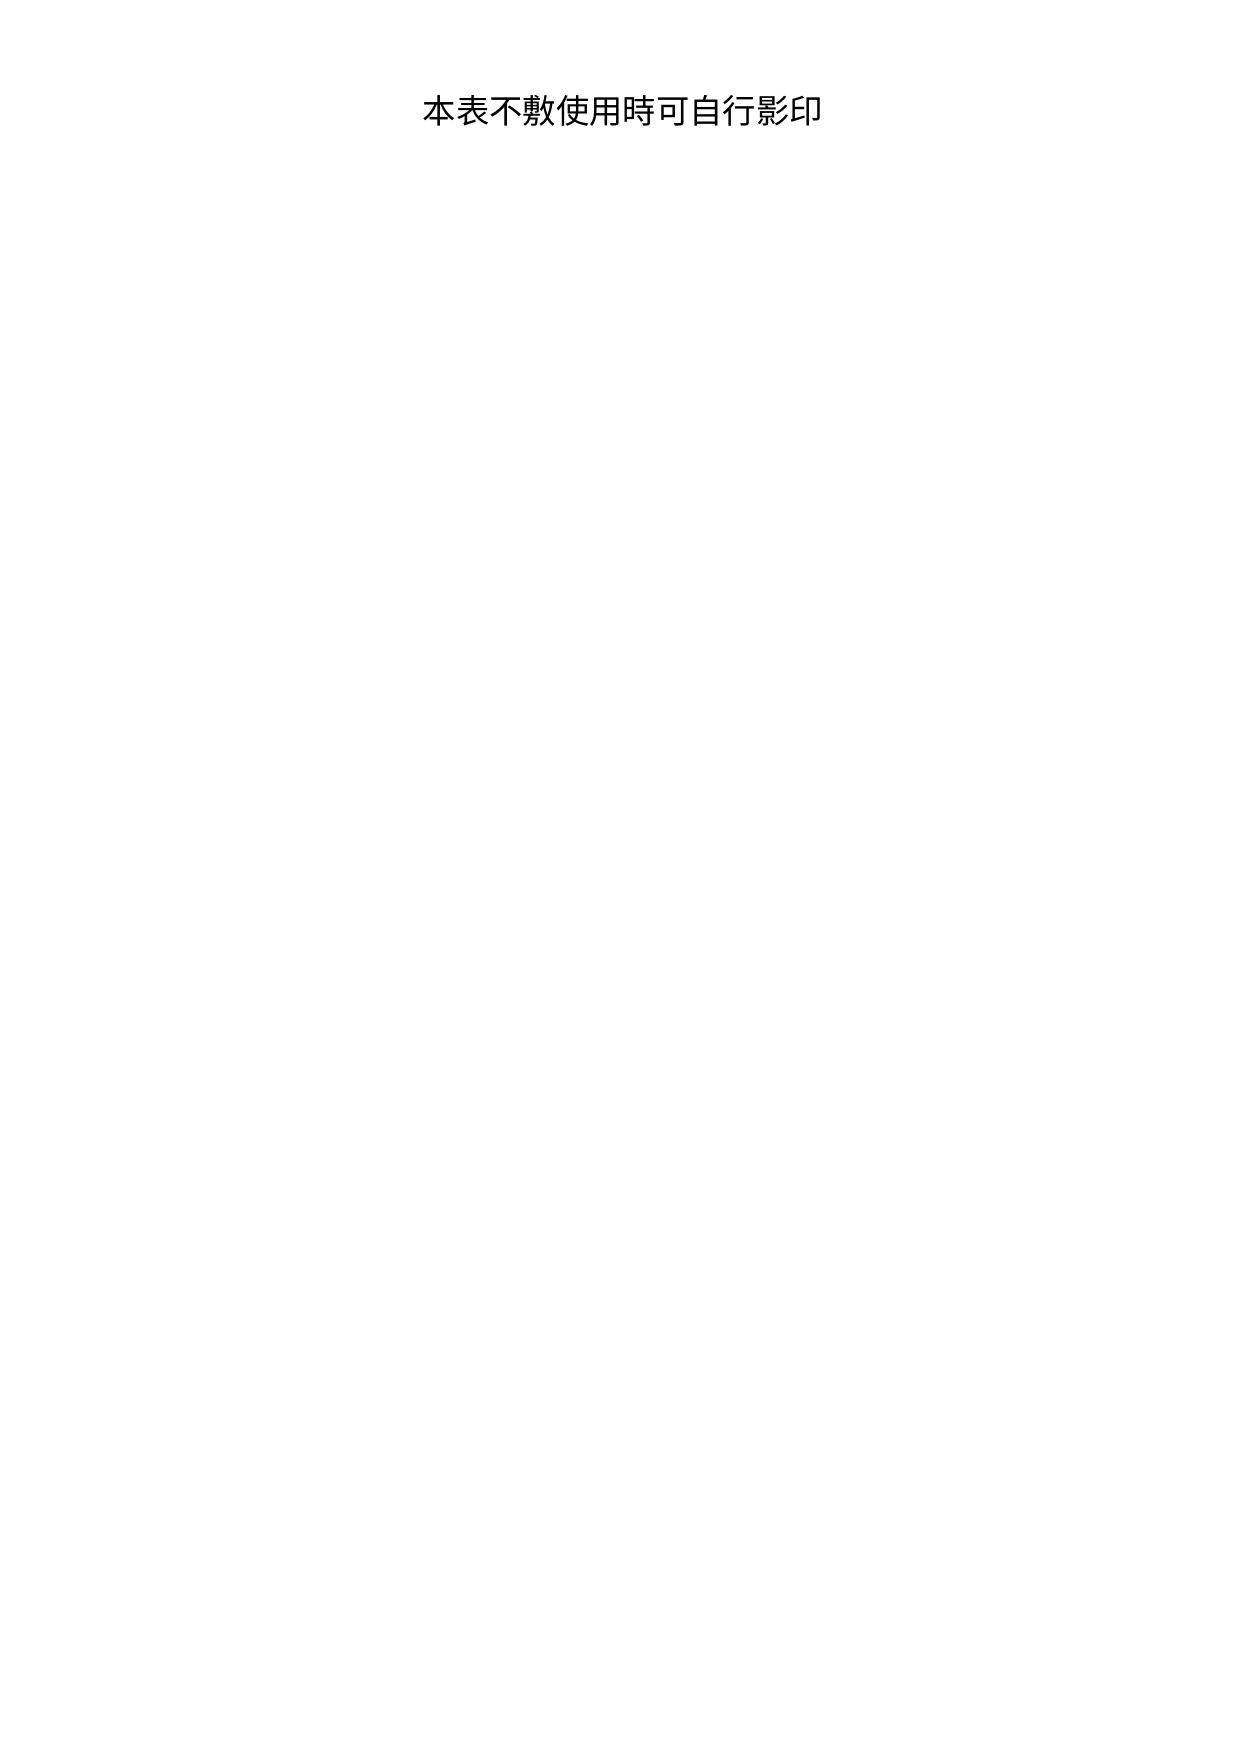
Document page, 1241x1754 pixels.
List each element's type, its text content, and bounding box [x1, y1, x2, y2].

text 本表不敷使用時可自行影印 [83, 67, 1162, 130]
